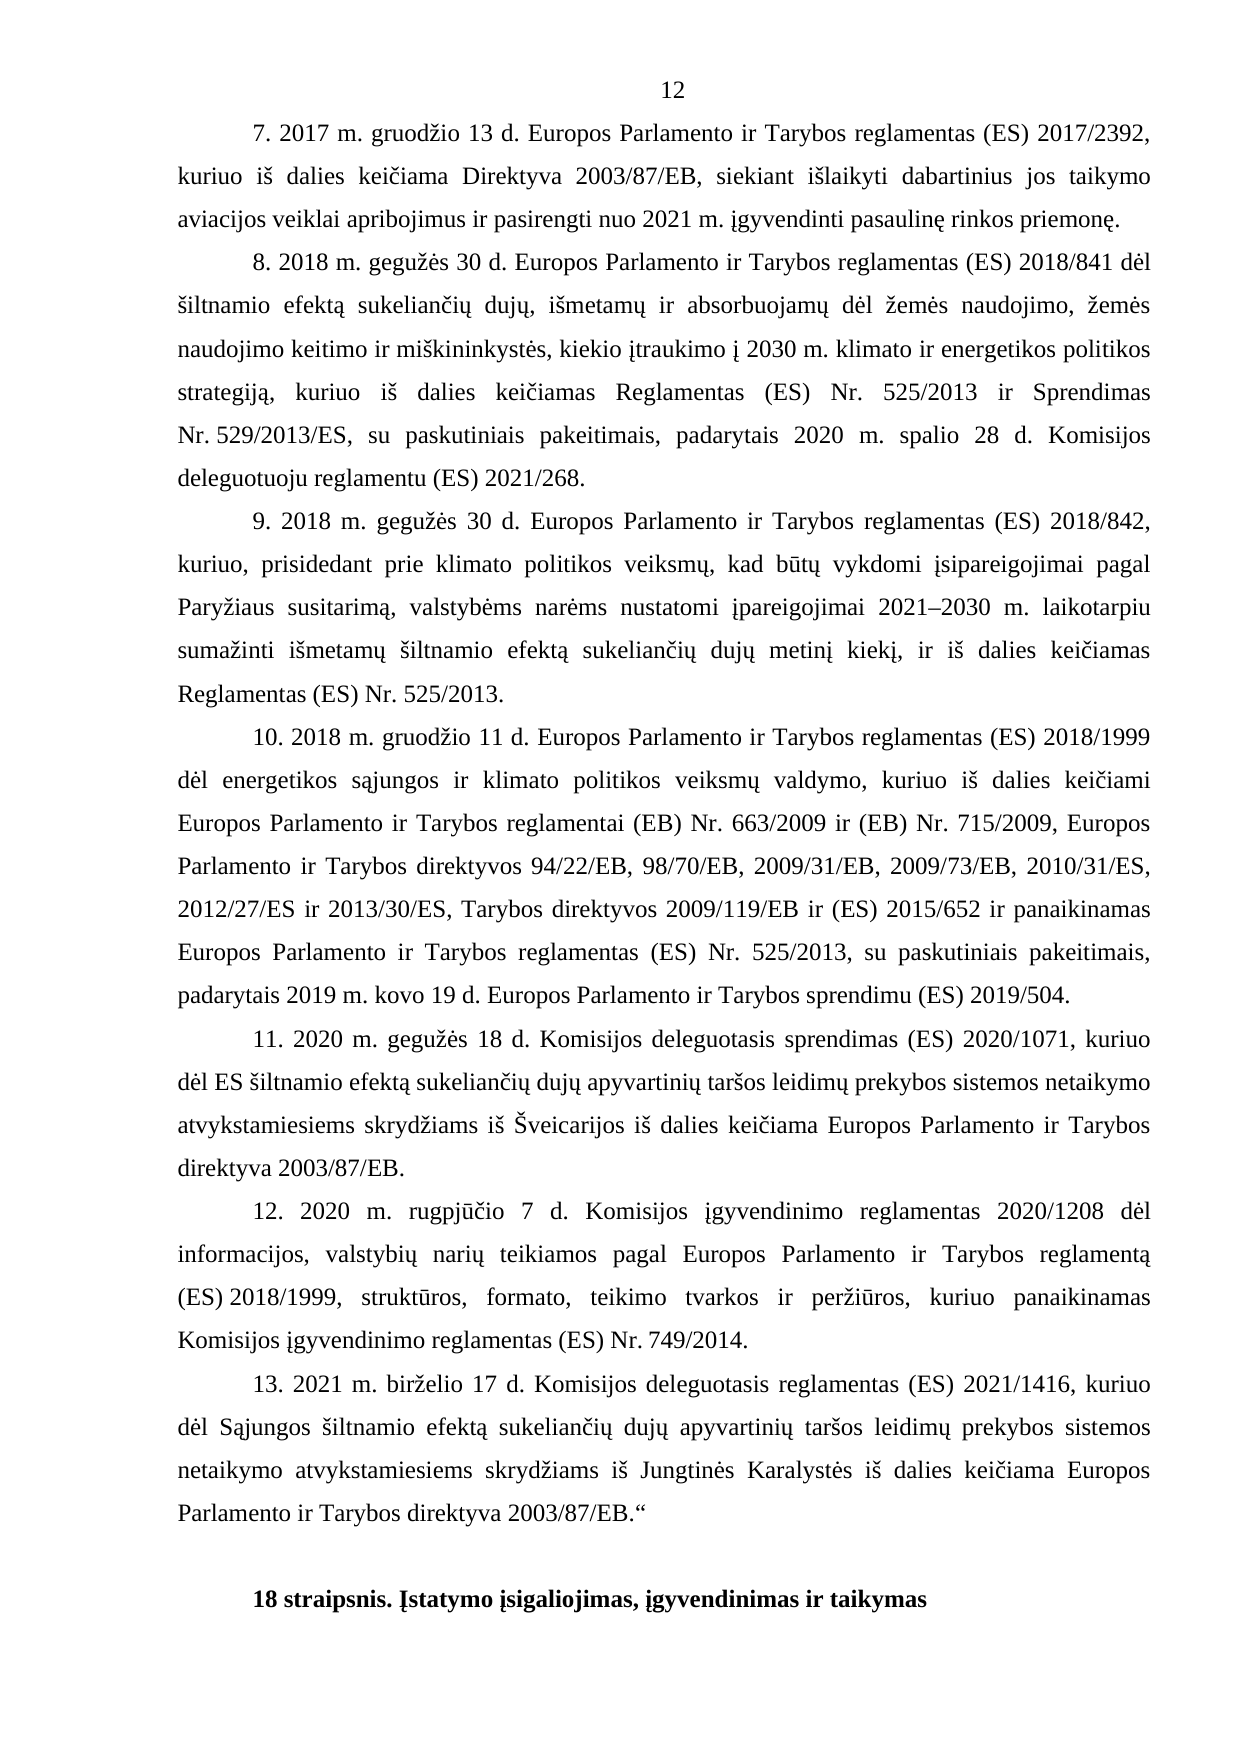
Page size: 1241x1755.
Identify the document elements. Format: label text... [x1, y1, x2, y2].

text 10. 2018 m. gruodžio 11 d. Europos Parlamento ir Tarybos reglamentas (ES) 2018/1999 dėl energetikos sąjungos ir klimato politikos veiksmų valdymo, kuriuo iš dalies keičiami Europos Parlamento ir Tarybos reglamentai (EB) Nr. 663/2009 ir (EB) Nr. 715/2009, Europos Parlamento ir Tarybos direktyvos 94/22/EB, 98/70/EB, 2009/31/EB, 2009/73/EB, 2010/31/ES, 2012/27/ES ir 2013/30/ES, Tarybos direktyvos 2009/119/EB ir (ES) 2015/652 ir panaikinamas Europos Parlamento ir Tarybos reglamentas (ES) Nr. 525/2013, su paskutiniais pakeitimais, padarytais 2019 m. kovo 19 d. Europos Parlamento ir Tarybos sprendimu (ES) 2019/504. [177, 722, 1152, 1009]
text 9. 2018 m. gegužės 30 d. Europos Parlamento ir Tarybos reglamentas (ES) 2018/842, kuriuo, prisidedant prie klimato politikos veiksmų, kad būtų vykdomi įsipareigojimai pagal Paryžiaus susitarimą, valstybėms narėms nustatomi įpareigojimai 2021–2030 m. laikotarpiu sumažinti išmetamų šiltnamio efektą sukeliančių dujų metinį kiekį, ir iš dalies keičiamas Reglamentas (ES) Nr. 525/2013. [177, 506, 1152, 707]
text 12. 2020 m. rugpjūčio 7 d. Komisijos įgyvendinimo reglamentas 2020/1208 dėl informacijos, valstybių narių teikiamos pagal Europos Parlamento ir Tarybos reglamentą (ES) 2018/1999, struktūros, formato, teikimo tvarkos ir peržiūros, kuriuo panaikinamas Komisijos įgyvendinimo reglamentas (ES) Nr. 749/2014. [177, 1196, 1152, 1354]
text 18 straipsnis. Įstatymo įsigaliojimas, įgyvendinimas ir taikymas [177, 1584, 1152, 1613]
text 8. 2018 m. gegužės 30 d. Europos Parlamento ir Tarybos reglamentas (ES) 2018/841 dėl šiltnamio efektą sukeliančių dujų, išmetamų ir absorbuojamų dėl žemės naudojimo, žemės naudojimo keitimo ir miškininkystės, kiekio įtraukimo į 2030 m. klimato ir energetikos politikos strategiją, kuriuo iš dalies keičiamas Reglamentas (ES) Nr. 525/2013 ir Sprendimas Nr. 529/2013/ES, su paskutiniais pakeitimais, padarytais 2020 m. spalio 28 d. Komisijos deleguotuoju reglamentu (ES) 2021/268. [177, 247, 1152, 492]
text 11. 2020 m. gegužės 18 d. Komisijos deleguotasis sprendimas (ES) 2020/1071, kuriuo dėl ES šiltnamio efektą sukeliančių dujų apyvartinių taršos leidimų prekybos sistemos netaikymo atvykstamiesiems skrydžiams iš Šveicarijos iš dalies keičiama Europos Parlamento ir Tarybos direktyva 2003/87/EB. [177, 1024, 1152, 1182]
text 13. 2021 m. birželio 17 d. Komisijos deleguotasis reglamentas (ES) 2021/1416, kuriuo dėl Sąjungos šiltnamio efektą sukeliančių dujų apyvartinių taršos leidimų prekybos sistemos netaikymo atvykstamiesiems skrydžiams iš Jungtinės Karalystės iš dalies keičiama Europos Parlamento ir Tarybos direktyva 2003/87/EB.“ [177, 1369, 1152, 1527]
text 7. 2017 m. gruodžio 13 d. Europos Parlamento ir Tarybos reglamentas (ES) 2017/2392, kuriuo iš dalies keičiama Direktyva 2003/87/EB, siekiant išlaikyti dabartinius jos taikymo aviacijos veiklai apribojimus ir pasirengti nuo 2021 m. įgyvendinti pasaulinę rinkos priemonę. [177, 118, 1152, 233]
